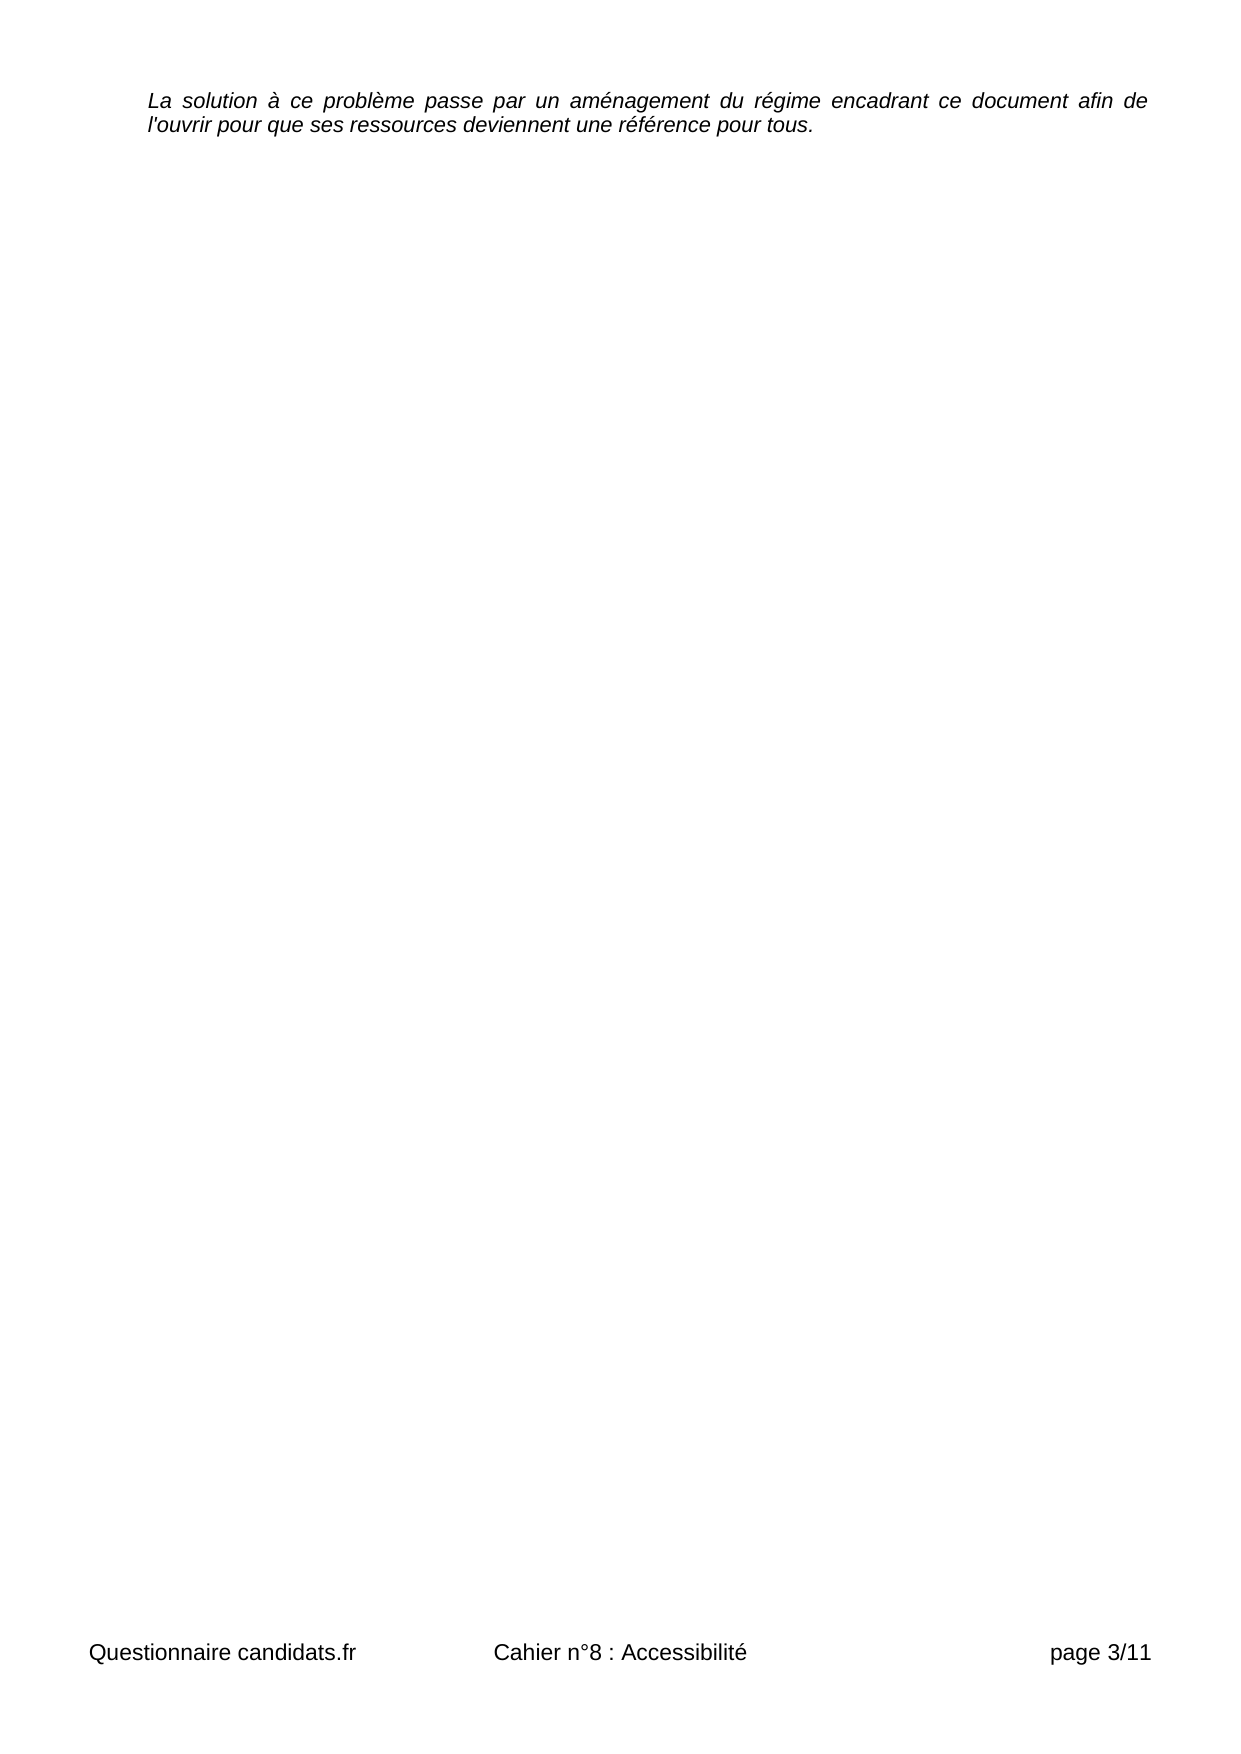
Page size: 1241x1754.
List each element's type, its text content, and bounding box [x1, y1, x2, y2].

text La solution à ce problème passe par un aménagement du régime encadrant ce document afin de l'ouvrir pour que ses ressources deviennent une référence pour tous. [148, 88, 1152, 137]
